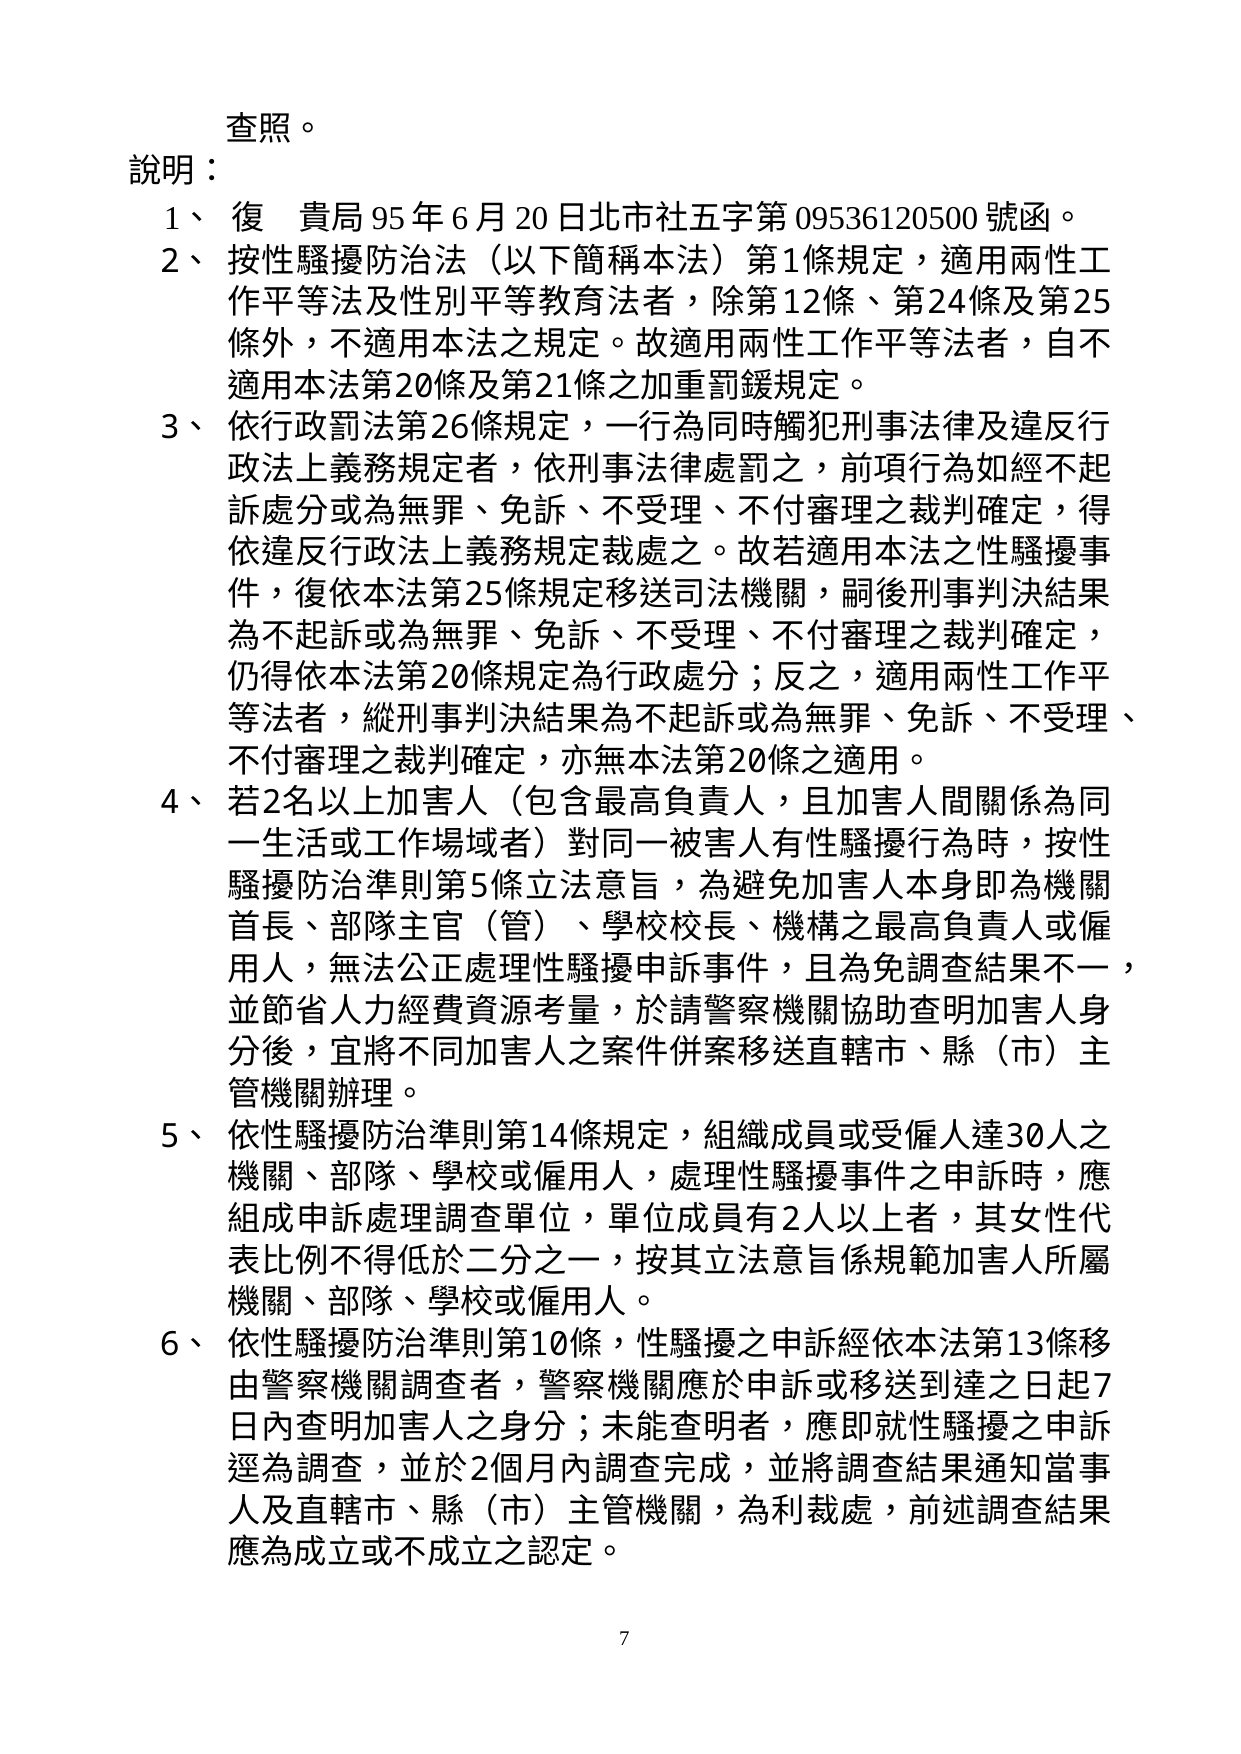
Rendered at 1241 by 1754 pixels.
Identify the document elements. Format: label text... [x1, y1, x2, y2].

list 若2名以上加害人（包含最高負責人，且加害人間關係為同一生活或工作場域者）對同一被害人有性騷擾行為時，按性騷擾防治準則第5條立法意旨，為避免加害人本身即為機關首長、部隊主官（管）、學校校長、機構之最高負責人或僱用人，無法公正處理性騷擾申訴事件，且為免調查結果不一，並節省人力經費資源考量，於請警察機關協助查明加害人身分後，宜將不同加害人之案件併案移送直轄市、縣（市）主管機關辦理。 [159, 780, 1112, 1114]
text 查照。 [128, 107, 1112, 149]
text 說明： [128, 149, 1112, 191]
list 按性騷擾防治法（以下簡稱本法）第1條規定，適用兩性工作平等法及性別平等教育法者，除第12條、第24條及第25條外，不適用本法之規定。故適用兩性工作平等法者，自不適用本法第20條及第21條之加重罰鍰規定。 [159, 239, 1112, 405]
list 依行政罰法第26條規定，一行為同時觸犯刑事法律及違反行政法上義務規定者，依刑事法律處罰之，前項行為如經不起訴處分或為無罪、免訴、不受理、不付審理之裁判確定，得依違反行政法上義務規定裁處之。故若適用本法之性騷擾事件，復依本法第25條規定移送司法機關，嗣後刑事判決結果為不起訴或為無罪、免訴、不受理、不付審理之裁判確定，仍得依本法第20條規定為行政處分；反之，適用兩性工作平等法者，縱刑事判決結果為不起訴或為無罪、免訴、不受理、不付審理之裁判確定，亦無本法第20條之適用。 [159, 405, 1112, 780]
list 復 貴局95年6月20日北市社五字第09536120500號函。 [163, 191, 1112, 239]
list 依性騷擾防治準則第10條，性騷擾之申訴經依本法第13條移由警察機關調查者，警察機關應於申訴或移送到達之日起7日內查明加害人之身分；未能查明者，應即就性騷擾之申訴逕為調查，並於2個月內調查完成，並將調查結果通知當事人及直轄市、縣（市）主管機關，為利裁處，前述調查結果應為成立或不成立之認定。 [159, 1322, 1112, 1572]
list 依性騷擾防治準則第14條規定，組織成員或受僱人達30人之機關、部隊、學校或僱用人，處理性騷擾事件之申訴時，應組成申訴處理調查單位，單位成員有2人以上者，其女性代表比例不得低於二分之一，按其立法意旨係規範加害人所屬機關、部隊、學校或僱用人。 [159, 1114, 1112, 1322]
